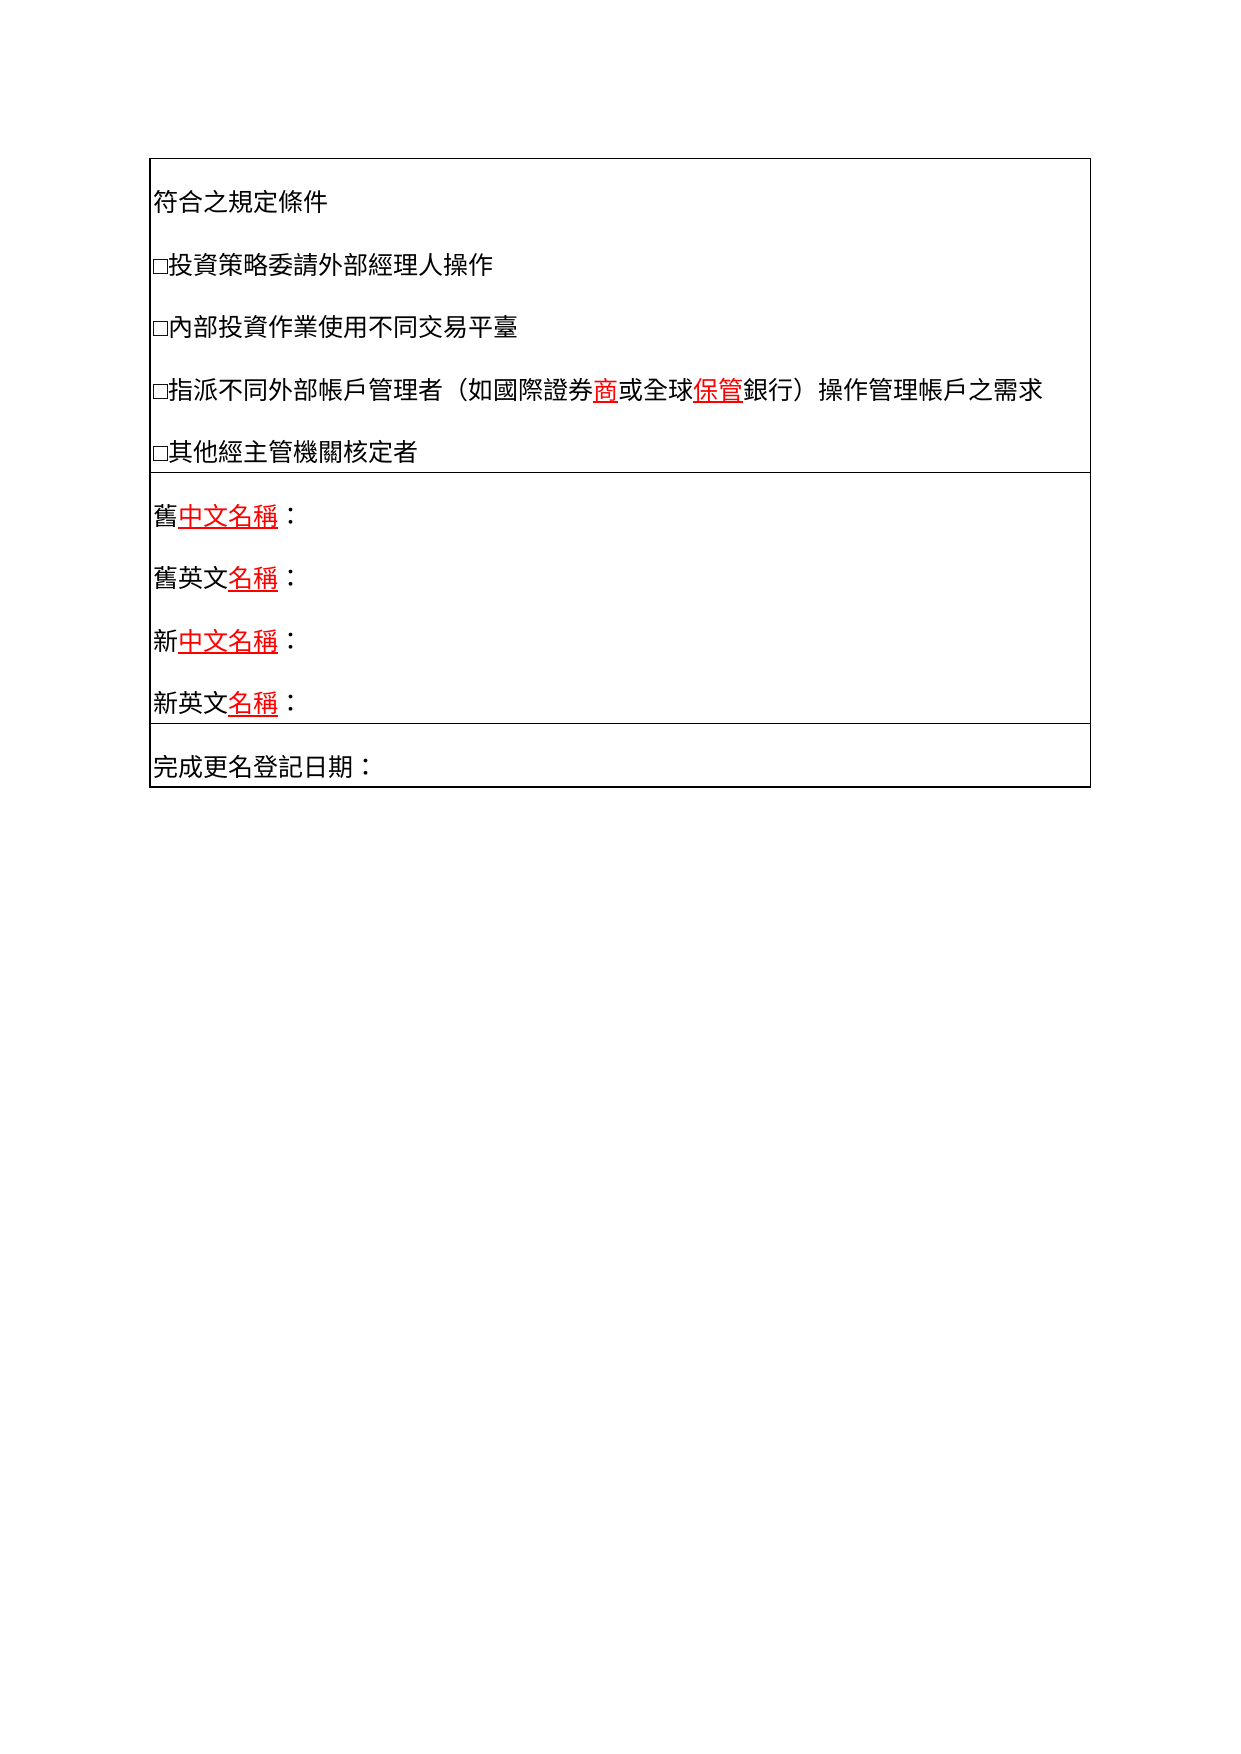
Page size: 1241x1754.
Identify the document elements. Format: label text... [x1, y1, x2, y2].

table_cell 符合之規定條件 □投資策略委請外部經理人操作 □內部投資作業使用不同交易平臺 □指派不同外部帳戶管理者（如國際證券商或全球保管銀行）操作管理帳戶之需求 □其他經主管機關核定者 [151, 159, 1090, 472]
table_cell 舊中文名稱： 舊英文名稱： 新中文名稱： 新英文名稱： [151, 473, 1090, 723]
table_cell 完成更名登記日期： [151, 724, 1090, 786]
